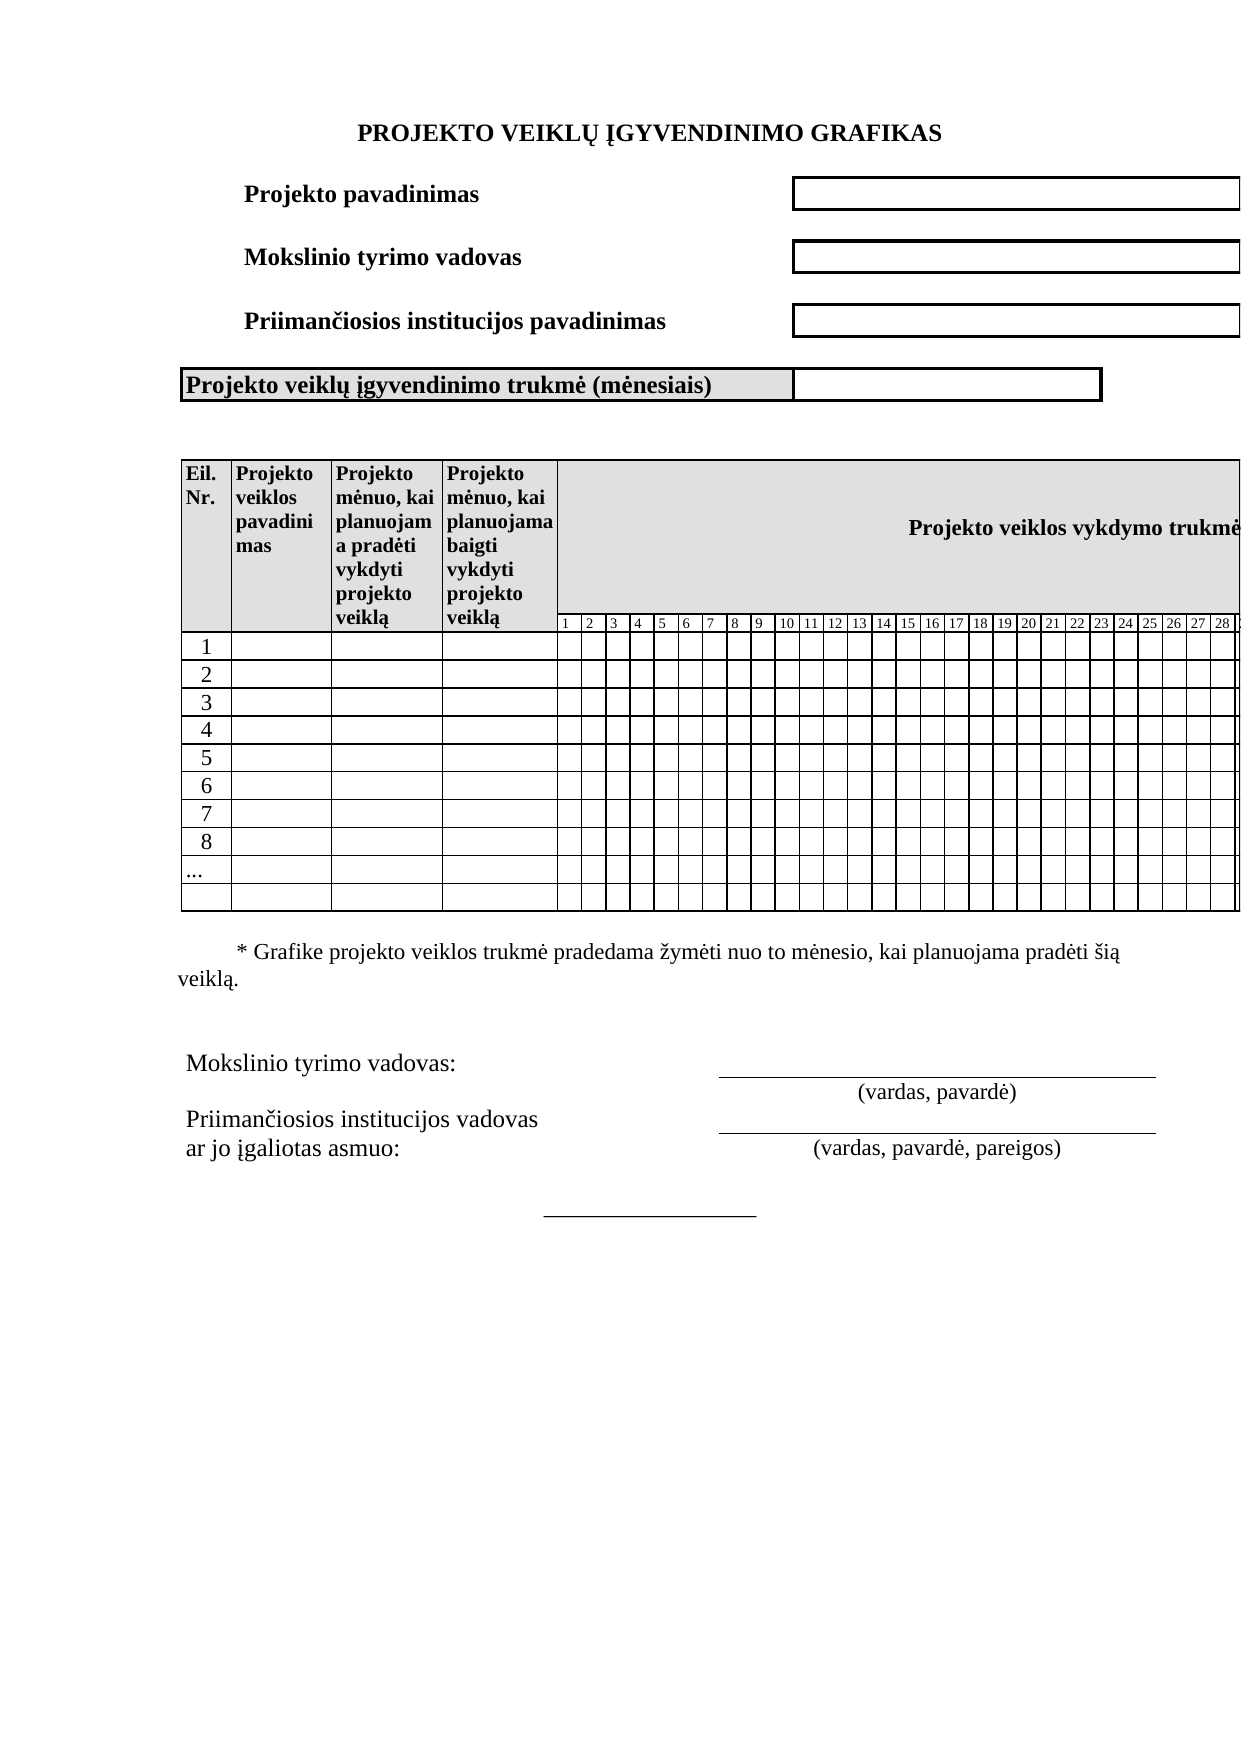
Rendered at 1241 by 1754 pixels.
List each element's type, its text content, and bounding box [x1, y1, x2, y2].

table_cell [327, 633, 331, 659]
table_cell [582, 800, 586, 827]
table_cell [443, 772, 447, 799]
table_cell [1187, 828, 1191, 854]
table_cell [819, 856, 823, 882]
table_cell 4 [227, 717, 231, 743]
table_cell [577, 772, 581, 799]
table_cell [1101, 338, 1105, 367]
table_cell [582, 856, 586, 882]
table_cell [332, 745, 336, 771]
table_header Eil. Nr. [182, 461, 231, 631]
table_cell [703, 800, 707, 827]
table_cell A.V. [1206, 1105, 1210, 1133]
table_cell [940, 689, 944, 715]
table_cell [945, 884, 949, 910]
table_cell [843, 633, 847, 659]
text _________________ [177, 1191, 1122, 1219]
table_cell 7 [182, 800, 186, 827]
table_cell [1156, 1077, 1206, 1104]
table_cell [698, 661, 702, 687]
table_cell [703, 884, 707, 910]
table_cell [182, 884, 186, 910]
table_cell [577, 633, 581, 659]
table_cell [1066, 661, 1070, 687]
table_cell [1061, 633, 1065, 659]
table_cell 12 [824, 615, 847, 631]
table_cell [1206, 1077, 1240, 1104]
table_cell [582, 884, 586, 910]
table_cell [940, 800, 944, 827]
table_cell [698, 689, 702, 715]
table_cell [1206, 884, 1210, 910]
table_cell [1066, 745, 1070, 771]
table_cell [698, 800, 702, 827]
table_cell [1187, 661, 1191, 687]
table_cell [1206, 772, 1210, 799]
table_cell [1182, 633, 1186, 659]
table_cell [674, 884, 678, 910]
table_cell [582, 661, 586, 687]
table_cell 7 [227, 800, 231, 827]
table_cell [332, 772, 336, 799]
table_cell [1211, 884, 1215, 910]
table_cell 6 [679, 615, 702, 631]
table_cell [843, 745, 847, 771]
table_cell [698, 633, 702, 659]
table_cell [1211, 689, 1215, 715]
table_cell [553, 689, 557, 715]
text PROJEKTO VEIKLŲ ĮGYVENDINIMO GRAFIKAS [177, 118, 1122, 147]
table_cell [698, 828, 702, 854]
table_header [1156, 1049, 1160, 1077]
table_cell [698, 772, 702, 799]
table_cell [674, 772, 678, 799]
table_cell [332, 717, 336, 743]
table_cell [916, 633, 920, 659]
table_cell [1061, 717, 1065, 743]
table_cell [848, 800, 852, 827]
table_cell [795, 745, 799, 771]
table_cell [824, 800, 828, 827]
table_cell [945, 856, 949, 882]
table_cell [443, 856, 447, 882]
table_cell [1182, 772, 1186, 799]
table_cell [327, 661, 331, 687]
table_cell [558, 745, 562, 771]
table_cell [577, 745, 581, 771]
table_cell ... [227, 856, 231, 882]
table_cell [794, 274, 798, 303]
table_cell [1103, 367, 1240, 399]
table_cell [181, 335, 793, 367]
table_cell [327, 772, 331, 799]
table_cell [582, 772, 586, 799]
table_cell [795, 800, 799, 827]
table_cell [824, 772, 828, 799]
table_cell [1066, 633, 1070, 659]
table_cell [964, 800, 968, 827]
table_cell 17 [945, 615, 968, 631]
table_cell 27 [1187, 615, 1210, 631]
table_cell [1211, 745, 1215, 771]
table_cell 10 [776, 615, 799, 631]
table_cell [1061, 689, 1065, 715]
table_cell [332, 633, 336, 659]
table_cell [824, 661, 828, 687]
table_cell [443, 717, 447, 743]
table_cell [703, 772, 707, 799]
table_cell [232, 717, 236, 743]
table_cell 15 [897, 615, 920, 631]
table_cell [232, 856, 236, 882]
table_cell 5 [655, 615, 678, 631]
table_cell [795, 717, 799, 743]
table_cell [438, 884, 442, 910]
table_cell [558, 689, 562, 715]
table_cell [553, 717, 557, 743]
table_header Projekto veiklos pavadinimas [232, 461, 331, 631]
table_cell 20 [1018, 615, 1040, 631]
table_cell 3 [227, 689, 231, 715]
table_cell [1158, 828, 1162, 854]
table_cell [438, 856, 442, 882]
table_cell [794, 211, 798, 239]
table_cell [964, 717, 968, 743]
table_cell [964, 884, 968, 910]
table_cell [843, 772, 847, 799]
table_cell [582, 717, 586, 743]
table_cell [795, 884, 799, 910]
table_cell [698, 717, 702, 743]
table_cell [795, 856, 799, 882]
text * Grafike projekto veiklos trukmė pradedama žymėti nuo to mėnesio, kai planuojama pradėti šią veiklą. [177, 938, 1122, 991]
table_cell [848, 772, 852, 799]
table_cell [795, 661, 799, 687]
table_cell [964, 689, 968, 715]
table_cell [558, 884, 562, 910]
table_cell [181, 208, 793, 239]
table_cell 2 [582, 615, 605, 631]
table_cell [1182, 717, 1186, 743]
table_cell [1158, 717, 1162, 743]
table_cell [438, 745, 442, 771]
table_cell [819, 884, 823, 910]
table_cell [843, 661, 847, 687]
table_cell [327, 745, 331, 771]
table_cell [332, 884, 336, 910]
table_cell [558, 856, 562, 882]
table_cell [438, 828, 442, 854]
table_cell [843, 856, 847, 882]
table_cell 6 [182, 772, 186, 799]
table_cell 24 [1115, 615, 1137, 631]
table_cell [232, 772, 236, 799]
table_cell [327, 800, 331, 827]
table_cell [843, 884, 847, 910]
table_cell [1182, 689, 1186, 715]
table_cell [819, 745, 823, 771]
table_cell [327, 856, 331, 882]
table_cell [1206, 745, 1210, 771]
table_cell [698, 884, 702, 910]
table_cell [181, 1077, 719, 1104]
table_cell [1211, 828, 1215, 854]
table_cell [577, 800, 581, 827]
table_cell [1066, 856, 1070, 882]
table_cell [848, 745, 852, 771]
table_cell 2 [182, 661, 186, 687]
table_cell [558, 772, 562, 799]
table_cell [916, 689, 920, 715]
table_cell [848, 856, 852, 882]
table_cell [1061, 884, 1065, 910]
table_cell [824, 856, 828, 882]
table_cell [1158, 661, 1162, 687]
table_cell [327, 828, 331, 854]
table_cell [848, 717, 852, 743]
table_cell [438, 717, 442, 743]
table_cell [327, 689, 331, 715]
table_cell [719, 1105, 723, 1133]
table_cell [824, 828, 828, 854]
table_cell [940, 856, 944, 882]
table_cell [843, 800, 847, 827]
table_cell [795, 828, 799, 854]
table_cell [703, 828, 707, 854]
table_cell [553, 772, 557, 799]
table_cell [1187, 633, 1191, 659]
table_cell [916, 884, 920, 910]
table_cell [553, 633, 557, 659]
table_cell [964, 745, 968, 771]
table_cell 3 [607, 615, 629, 631]
table_cell [1206, 717, 1210, 743]
table_cell [577, 856, 581, 882]
table_cell [945, 633, 949, 659]
table_cell [848, 661, 852, 687]
table_cell 5 [182, 745, 186, 771]
table_header Projekto mėnuo, kai planuojama baigti vykdyti projekto veiklą [443, 461, 557, 631]
table_cell 7 [703, 615, 726, 631]
table_cell [940, 633, 944, 659]
table_cell 8 [728, 615, 750, 631]
table_cell [703, 856, 707, 882]
table_cell [819, 772, 823, 799]
table_cell [1206, 800, 1210, 827]
table_cell [558, 717, 562, 743]
table_cell [443, 884, 447, 910]
table_header Projekto veiklos vykdymo trukmė (mėnesiais)* [558, 461, 1239, 613]
table_cell 2 [227, 661, 231, 687]
table_cell [916, 745, 920, 771]
table_cell [795, 633, 799, 659]
table_cell [227, 884, 231, 910]
table_cell (vardas, pavardė, pareigos) [719, 1134, 1156, 1162]
table_cell [674, 856, 678, 882]
table_header [1201, 1049, 1206, 1077]
table_cell [1156, 1105, 1160, 1133]
table_cell [553, 800, 557, 827]
table_cell [327, 884, 331, 910]
table_cell [1182, 884, 1186, 910]
table_cell [848, 633, 852, 659]
table_cell [332, 856, 336, 882]
table_cell 23 [1091, 615, 1113, 631]
table_cell 1 [227, 633, 231, 659]
table_cell [577, 884, 581, 910]
table_cell [443, 745, 447, 771]
table_cell [964, 633, 968, 659]
table_cell [553, 828, 557, 854]
table_cell 16 [921, 615, 944, 631]
table_cell [964, 661, 968, 687]
table_cell [1158, 745, 1162, 771]
table_cell 8 [227, 828, 231, 854]
table_cell [1066, 800, 1070, 827]
table_cell [698, 745, 702, 771]
table_cell [438, 772, 442, 799]
table_cell [232, 689, 236, 715]
table_cell [1158, 633, 1162, 659]
table_header [719, 1049, 723, 1077]
table_cell [1158, 772, 1162, 799]
table_cell [1061, 856, 1065, 882]
table_cell [1211, 856, 1215, 882]
table_cell [443, 828, 447, 854]
table_cell [1206, 856, 1210, 882]
table_cell [945, 772, 949, 799]
table_cell 22 [1066, 615, 1089, 631]
table_cell 21 [1042, 615, 1065, 631]
table_cell [1187, 772, 1191, 799]
table_cell [819, 689, 823, 715]
table_cell [819, 717, 823, 743]
table_cell 18 [970, 615, 992, 631]
table_cell [916, 717, 920, 743]
table_cell 26 [1163, 615, 1186, 631]
table_cell [1206, 828, 1210, 854]
table_cell 1 [182, 633, 186, 659]
table_cell [824, 633, 828, 659]
table_cell [824, 884, 828, 910]
table_cell [1066, 828, 1070, 854]
table_header [1206, 1049, 1210, 1077]
table_cell [674, 745, 678, 771]
table_cell [794, 338, 798, 367]
table_cell [1066, 689, 1070, 715]
table_cell [843, 689, 847, 715]
table_cell [674, 717, 678, 743]
table_cell [1206, 661, 1210, 687]
table_header [1151, 1049, 1156, 1077]
table_cell [674, 689, 678, 715]
table_cell 5 [227, 745, 231, 771]
table_cell [1211, 772, 1215, 799]
table_cell [1097, 338, 1101, 367]
table_cell [940, 745, 944, 771]
table_cell [1201, 1105, 1206, 1133]
table_cell [940, 828, 944, 854]
table_cell 1 [558, 615, 581, 631]
table_cell [553, 745, 557, 771]
table_cell [558, 633, 562, 659]
table_cell 11 [800, 615, 823, 631]
table_cell [1206, 1133, 1240, 1162]
table_cell [674, 828, 678, 854]
table_header Projekto mėnuo, kai planuojama pradėti vykdyti projekto veiklą [332, 461, 442, 631]
table_cell [964, 856, 968, 882]
table_cell [1061, 828, 1065, 854]
table_cell Projekto veiklų įgyvendinimo trukmė (mėnesiais) [183, 370, 792, 399]
table_cell [819, 828, 823, 854]
table_cell [843, 828, 847, 854]
table_cell [1182, 745, 1186, 771]
table_cell 9 [752, 615, 774, 631]
table_cell 4 [182, 717, 186, 743]
table_cell [1187, 884, 1191, 910]
table_cell [577, 828, 581, 854]
table_cell [1158, 800, 1162, 827]
table_cell [916, 828, 920, 854]
table_cell [1187, 800, 1191, 827]
table_cell [232, 884, 236, 910]
table_cell [795, 370, 1099, 399]
table_cell [848, 884, 852, 910]
table_cell [1061, 661, 1065, 687]
table_cell [940, 772, 944, 799]
table_cell [553, 856, 557, 882]
table_cell [964, 828, 968, 854]
table_cell [1061, 800, 1065, 827]
table_cell [1156, 1133, 1206, 1162]
table_cell [1187, 717, 1191, 743]
table_cell [1182, 800, 1186, 827]
table_cell [945, 717, 949, 743]
table_cell [558, 828, 562, 854]
table_cell [1158, 884, 1162, 910]
table_cell [582, 689, 586, 715]
table_cell [232, 745, 236, 771]
table_cell 19 [994, 615, 1016, 631]
table_cell [1187, 856, 1191, 882]
table_cell [438, 661, 442, 687]
table_cell [843, 717, 847, 743]
table_cell [698, 856, 702, 882]
table_cell [1211, 661, 1215, 687]
table_cell [916, 661, 920, 687]
table_cell [945, 800, 949, 827]
table_cell [1158, 689, 1162, 715]
table_cell [558, 800, 562, 827]
table_cell [232, 661, 236, 687]
table_cell [332, 689, 336, 715]
table_cell [945, 745, 949, 771]
table_cell [819, 661, 823, 687]
table_cell 6 [227, 772, 231, 799]
table_cell [819, 633, 823, 659]
table_cell [181, 271, 793, 303]
table_cell [703, 661, 707, 687]
table_cell [848, 689, 852, 715]
table_cell [582, 828, 586, 854]
table_cell [1206, 633, 1210, 659]
table_cell [1066, 884, 1070, 910]
table_cell [703, 633, 707, 659]
table_cell [703, 717, 707, 743]
table_header Projekto pavadinimas [181, 176, 792, 207]
table_cell [577, 689, 581, 715]
table_cell [1066, 772, 1070, 799]
table_cell [577, 717, 581, 743]
table_cell ... [182, 856, 186, 882]
table_cell [940, 717, 944, 743]
table_cell [940, 884, 944, 910]
table_cell [1211, 633, 1215, 659]
table_cell [1187, 745, 1191, 771]
table_cell [824, 689, 828, 715]
table_cell [703, 745, 707, 771]
table_cell [438, 689, 442, 715]
table_cell [1066, 717, 1070, 743]
table_cell [1182, 828, 1186, 854]
table_cell 3 [182, 689, 186, 715]
table_cell [945, 661, 949, 687]
table_cell [332, 828, 336, 854]
table_cell 28 [1211, 615, 1234, 631]
table_cell [916, 856, 920, 882]
table_cell Priimančiosios institucijos pavadinimas [181, 303, 792, 335]
table_cell [232, 800, 236, 827]
table_cell [1206, 689, 1210, 715]
table_cell [1151, 1105, 1156, 1133]
table_cell [553, 884, 557, 910]
table_cell [824, 717, 828, 743]
table_cell [558, 661, 562, 687]
table_cell [232, 828, 236, 854]
table_cell [1061, 745, 1065, 771]
table_cell [327, 717, 331, 743]
table_cell [443, 689, 447, 715]
table_cell [795, 689, 799, 715]
table_cell [582, 745, 586, 771]
table_cell [1182, 856, 1186, 882]
table_cell [1061, 772, 1065, 799]
table_cell [232, 633, 236, 659]
table_cell [916, 800, 920, 827]
table_cell [674, 633, 678, 659]
table_cell [703, 689, 707, 715]
table_cell [964, 772, 968, 799]
table_cell 25 [1139, 615, 1162, 631]
table_cell [443, 800, 447, 827]
table_cell [443, 661, 447, 687]
table_cell [1187, 689, 1191, 715]
table_cell [819, 800, 823, 827]
table_cell [674, 800, 678, 827]
table_cell 4 [631, 615, 653, 631]
table_cell [438, 800, 442, 827]
table_cell [1182, 661, 1186, 687]
table_cell [1211, 800, 1215, 827]
table_cell [945, 689, 949, 715]
table_cell [332, 661, 336, 687]
table_cell [945, 828, 949, 854]
table_cell [674, 661, 678, 687]
table_cell [553, 661, 557, 687]
table_cell Mokslinio tyrimo vadovas [181, 239, 792, 271]
table_cell [332, 800, 336, 827]
table_cell [824, 745, 828, 771]
table_cell [582, 633, 586, 659]
table_cell [1158, 856, 1162, 882]
table_cell [438, 633, 442, 659]
table_cell [848, 828, 852, 854]
table_cell [795, 772, 799, 799]
table_cell 14 [873, 615, 895, 631]
table_cell [940, 661, 944, 687]
table_cell [916, 772, 920, 799]
table_cell 8 [182, 828, 186, 854]
table_cell 13 [848, 615, 871, 631]
table_cell [443, 633, 447, 659]
table_cell [577, 661, 581, 687]
table_cell [1211, 717, 1215, 743]
